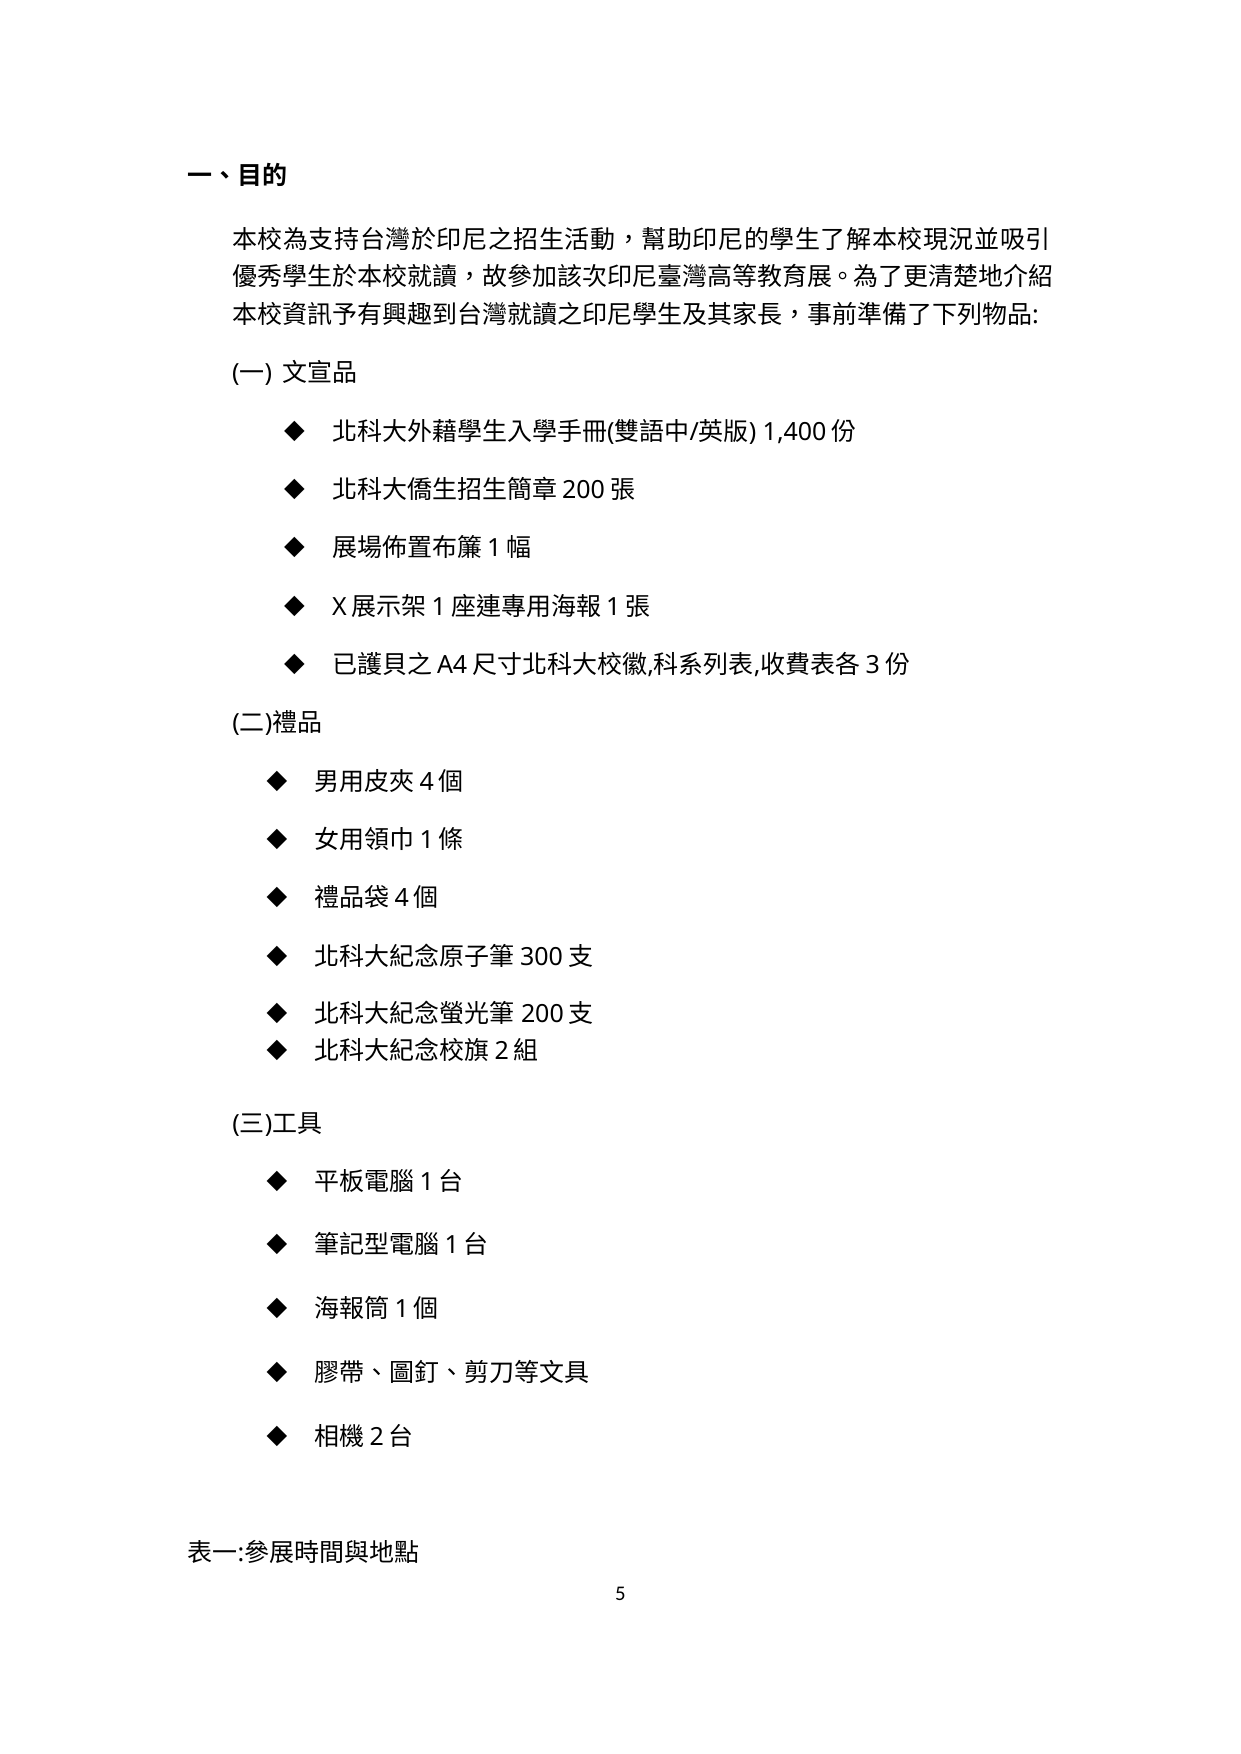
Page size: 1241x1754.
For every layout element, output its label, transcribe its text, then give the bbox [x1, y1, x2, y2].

list 膠帶、圖釘、剪刀等文具 [264, 1352, 1053, 1389]
list 北科大紀念螢光筆 200支 [264, 994, 1053, 1031]
text 一、目的 [187, 155, 1053, 192]
list 北科大紀念校旗2組 [264, 1031, 1053, 1069]
list 筆記型電腦1台 [264, 1225, 1053, 1262]
list 展場佈置布簾1幅 [282, 527, 1053, 564]
list X展示架1座連專用海報1張 [282, 585, 1053, 623]
list 海報筒1個 [264, 1288, 1053, 1326]
text 表一:參展時間與地點 [187, 1532, 1053, 1570]
list 北科大外藉學生入學手冊(雙語中/英版) 1,400份 [282, 410, 1053, 448]
list 文宣品 [232, 352, 1053, 389]
list 平板電腦1台 [264, 1161, 1053, 1199]
list 相機2台 [264, 1416, 1053, 1453]
list 禮品袋4個 [264, 877, 1053, 914]
list 北科大僑生招生簡章200張 [282, 469, 1053, 506]
text (三)工具 [232, 1103, 1053, 1140]
text (二)禮品 [232, 702, 1053, 739]
list 男用皮夾4個 [264, 760, 1053, 798]
text 本校為支持台灣於印尼之招生活動，幫助印尼的學生了解本校現況並吸引優秀學生於本校就讀，故參加該次印尼臺灣高等教育展。為了更清楚地介紹本校資訊予有興趣到台灣就讀之印尼學生及其家長，事前準備了下列物品: [232, 219, 1053, 331]
list 女用領巾1條 [264, 819, 1053, 856]
list 北科大紀念原子筆 300支 [264, 935, 1053, 973]
list 已護貝之A4尺寸北科大校徽,科系列表,收費表各3份 [282, 644, 1053, 681]
